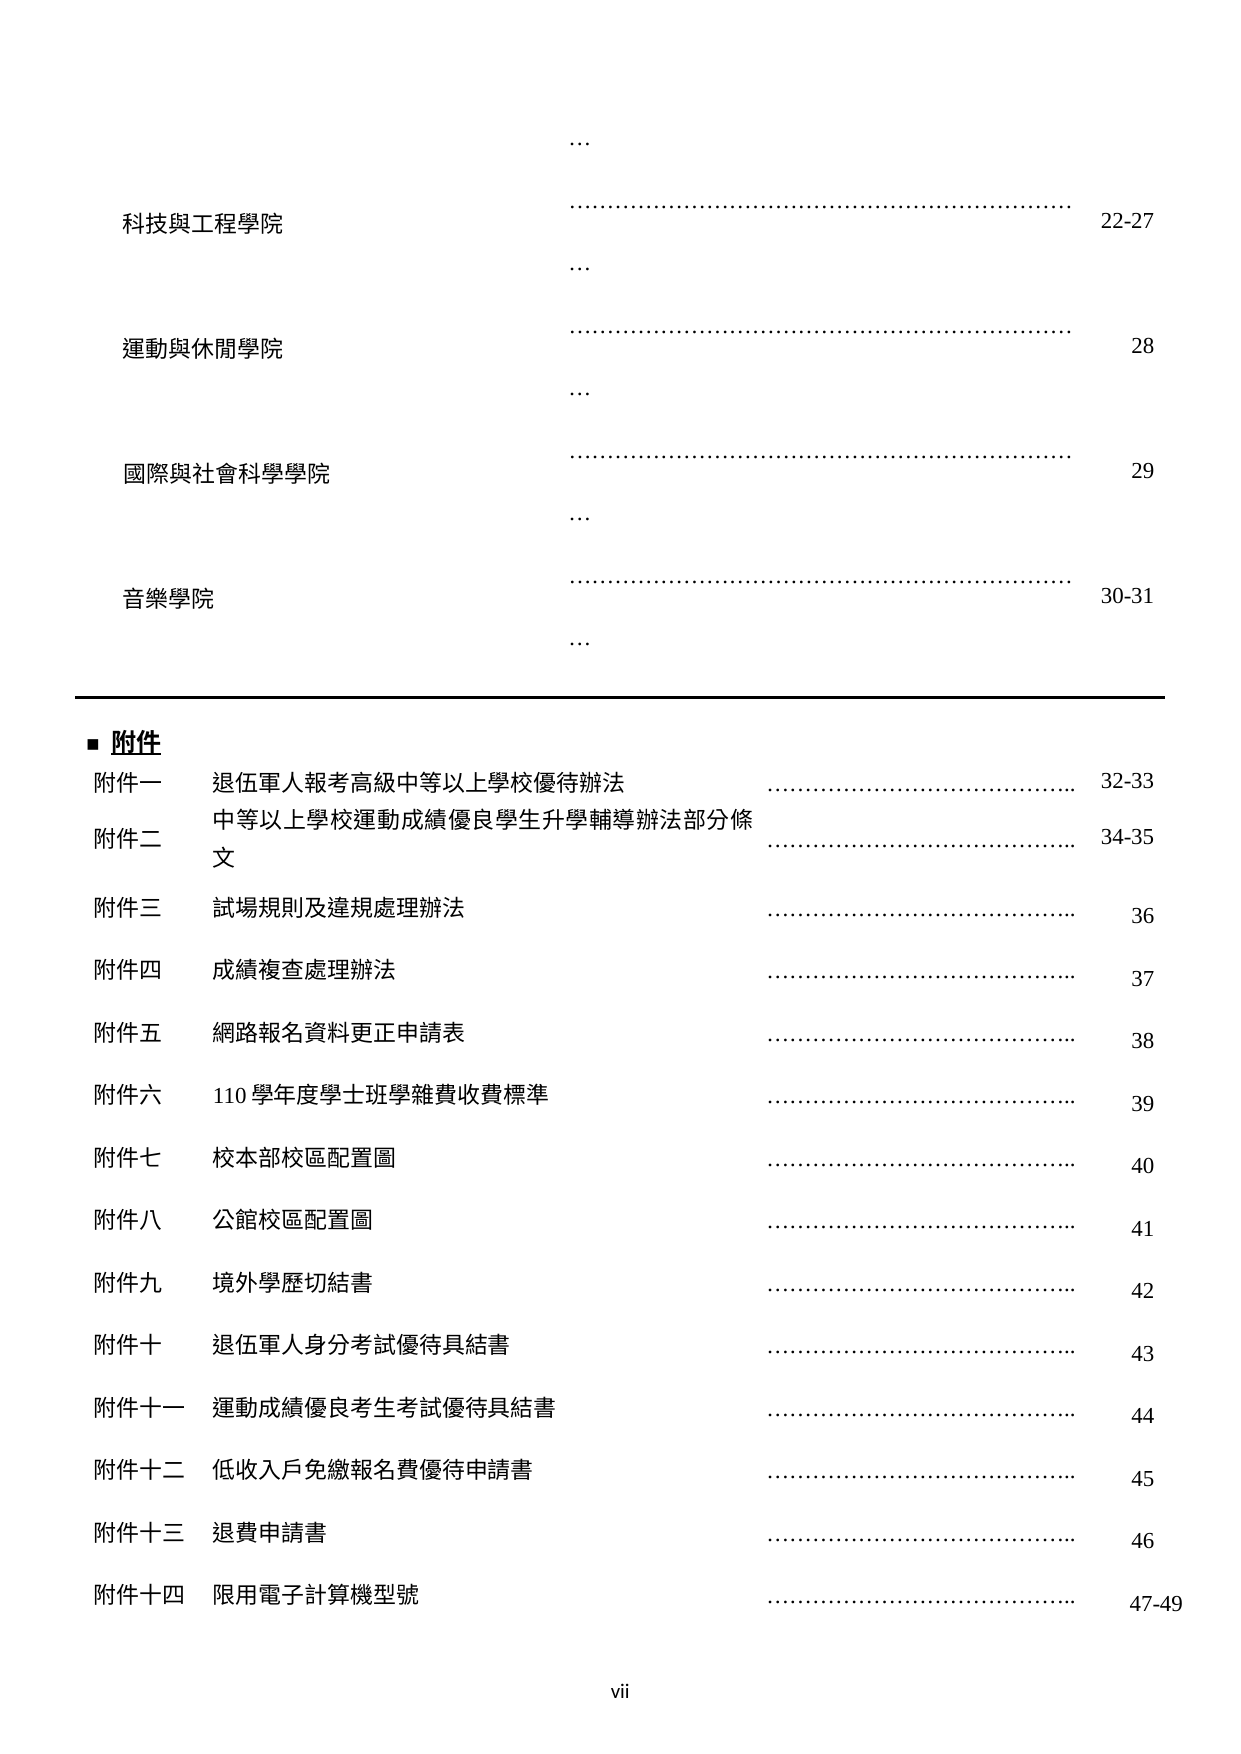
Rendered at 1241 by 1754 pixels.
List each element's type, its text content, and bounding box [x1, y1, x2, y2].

table_cell 附件六 [75, 1061, 213, 1124]
table_cell [1087, 658, 1165, 696]
table_cell 國際與社會科學學院 [75, 408, 553, 533]
table_cell 試場規則及違規處理辦法 [213, 874, 754, 936]
table_cell ………………………………….. [754, 936, 1087, 999]
table_cell 附件三 [75, 874, 213, 936]
table_cell 46 [1087, 1499, 1165, 1561]
table_cell 附件四 [75, 936, 213, 999]
table_cell 成績複查處理辦法 [213, 936, 754, 999]
table_cell 附件八 [75, 1186, 213, 1249]
table_cell 境外學歷切結書 [213, 1249, 754, 1311]
table_cell 附件十三 [75, 1499, 213, 1561]
table_cell ………………………………….. [754, 1499, 1087, 1561]
table_cell 退費申請書 [213, 1499, 754, 1561]
table_cell ………………………………….. [754, 1561, 1087, 1624]
table_cell 32-33 [1087, 761, 1165, 799]
table_cell 39 [1087, 1061, 1165, 1124]
table_cell 校本部校區配置圖 [213, 1124, 754, 1186]
table_cell [75, 658, 553, 696]
table_cell …………………………………………………………… [553, 283, 1087, 408]
table_cell 28 [1087, 283, 1165, 408]
table_cell 44 [1087, 1374, 1165, 1436]
table_cell … [553, 96, 1087, 158]
table_cell 附件一 [75, 761, 213, 799]
table_cell …………………………………………………………… [553, 533, 1087, 658]
table_cell 網路報名資料更正申請表 [213, 999, 754, 1061]
table_cell 36 [1087, 874, 1165, 936]
table_cell ………………………………….. [754, 1061, 1087, 1124]
table_cell ■ 附件 [75, 699, 1165, 761]
table_cell ………………………………….. [754, 1374, 1087, 1436]
table_cell 41 [1087, 1186, 1165, 1249]
table_cell 低收入戶免繳報名費優待申請書 [213, 1436, 754, 1499]
table_cell ………………………………….. [754, 1311, 1087, 1374]
table_cell …………………………………………………………… [553, 408, 1087, 533]
table_cell 限用電子計算機型號 [213, 1561, 754, 1624]
table_cell ………………………………….. [754, 1436, 1087, 1499]
table_cell 附件二 [75, 799, 213, 874]
table_cell 附件十二 [75, 1436, 213, 1499]
table_cell [75, 96, 553, 158]
table_cell ………………………………….. [754, 999, 1087, 1061]
table_cell 34-35 [1087, 799, 1165, 874]
table_cell [1087, 96, 1165, 158]
table_cell 中等以上學校運動成績優良學生升學輔導辦法部分條文 [213, 799, 754, 874]
table_cell 40 [1087, 1124, 1165, 1186]
table_cell 45 [1087, 1436, 1165, 1499]
table_cell 公館校區配置圖 [213, 1186, 754, 1249]
table_cell 運動成績優良考生考試優待具結書 [213, 1374, 754, 1436]
table_cell 附件九 [75, 1249, 213, 1311]
table_cell 科技與工程學院 [75, 158, 553, 283]
table_cell 38 [1087, 999, 1165, 1061]
table_cell ………………………………….. [754, 874, 1087, 936]
table_cell ………………………………….. [754, 1249, 1087, 1311]
table_cell 音樂學院 [75, 533, 553, 658]
table_cell 退伍軍人身分考試優待具結書 [213, 1311, 754, 1374]
table_cell 22-27 [1087, 158, 1165, 283]
table_cell 退伍軍人報考高級中等以上學校優待辦法 [213, 761, 754, 799]
table_cell 43 [1087, 1311, 1165, 1374]
table_cell [553, 658, 1087, 696]
table_cell 47-49 [1087, 1561, 1165, 1624]
table_cell 附件十 [75, 1311, 213, 1374]
table_cell 附件七 [75, 1124, 213, 1186]
table_cell 運動與休閒學院 [75, 283, 553, 408]
table_cell 29 [1087, 408, 1165, 533]
table_cell 42 [1087, 1249, 1165, 1311]
table_cell 30-31 [1087, 533, 1165, 658]
table_cell ………………………………….. [754, 1186, 1087, 1249]
table_cell 附件十四 [75, 1561, 213, 1624]
table_cell 附件十一 [75, 1374, 213, 1436]
table_cell 110學年度學士班學雜費收費標準 [213, 1061, 754, 1124]
table_cell ………………………………….. [754, 799, 1087, 874]
table_cell ………………………………….. [754, 761, 1087, 799]
table_cell ………………………………….. [754, 1124, 1087, 1186]
table_cell …………………………………………………………… [553, 158, 1087, 283]
table_cell 37 [1087, 936, 1165, 999]
table_cell 附件五 [75, 999, 213, 1061]
